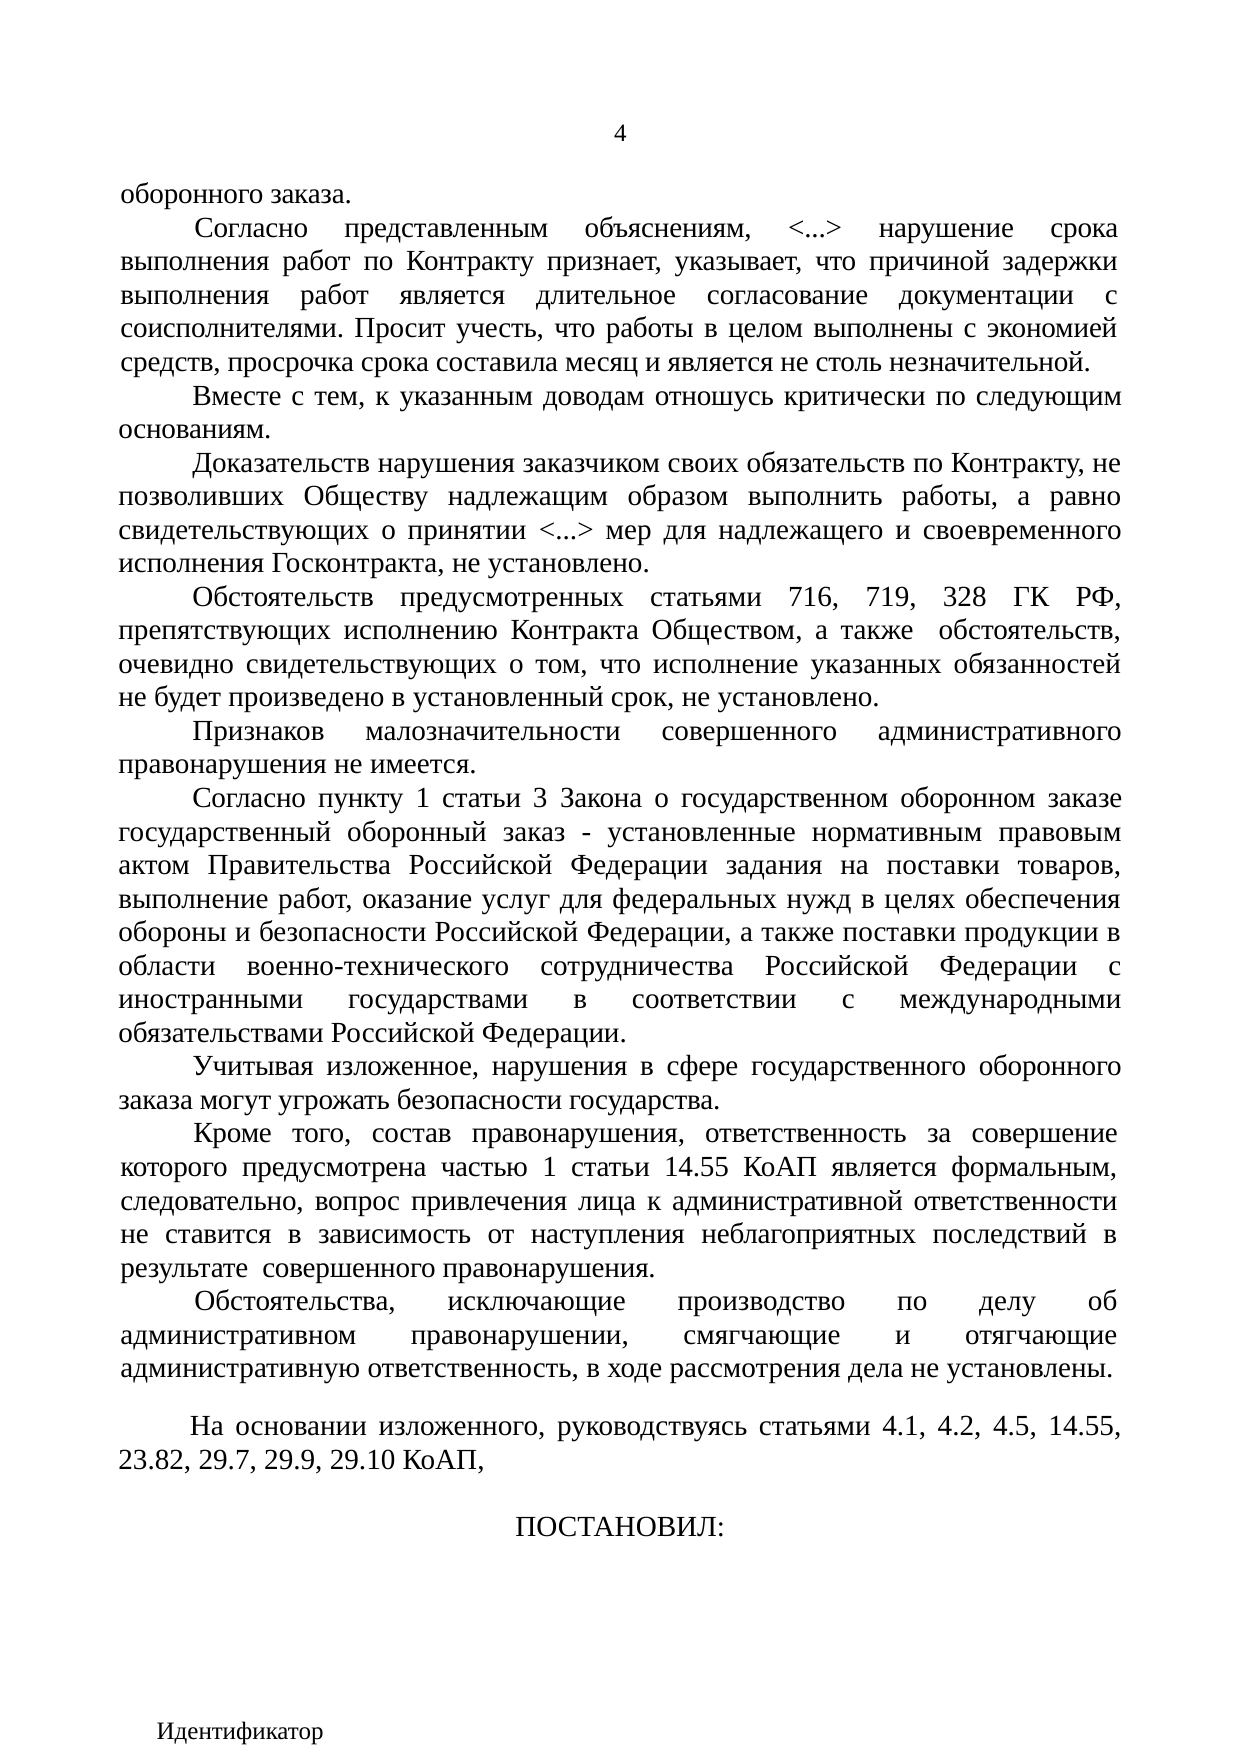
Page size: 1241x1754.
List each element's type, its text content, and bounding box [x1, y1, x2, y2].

text Доказательств нарушения заказчиком своих обязательств по Контракту, не позволивших Обществу надлежащим образом выполнить работы, а равно свидетельствующих о принятии <...> мер для надлежащего и своевременного исполнения Госконтракта, не установлено. [118, 445, 1122, 579]
text оборонного заказа. Согласно представленным объяснениям, <...> нарушение срока выполнения работ по Контракту признает, указывает, что причиной задержки выполнения работ является длительное согласование документации с соисполнителями. Просит учесть, что работы в целом выполнены с экономией средств, просрочка срока составила месяц и является не столь незначительной. [120, 176, 1118, 378]
text Учитывая изложенное, нарушения в сфере государственного оборонного заказа могут угрожать безопасности государства. [118, 1048, 1122, 1116]
text Обстоятельства, исключающие производство по делу об административном правонарушении, смягчающие и отягчающие административную ответственность, в ходе рассмотрения дела не установлены. [120, 1283, 1118, 1384]
text На основании изложенного, руководствуясь статьями 4.1, 4.2, 4.5, 14.55, 23.82, 29.7, 29.9, 29.10 КоАП, [118, 1408, 1122, 1475]
text Признаков малозначительности совершенного административного правонарушения не имеется. [118, 713, 1122, 780]
text Кроме того, состав правонарушения, ответственность за совершение которого предусмотрена частью 1 статьи 14.55 КоАП является формальным, следовательно, вопрос привлечения лица к административной ответственности не ставится в зависимость от наступления неблагоприятных последствий в результате совершенного правонарушения. [120, 1116, 1118, 1283]
text Вместе с тем, к указанным доводам отношусь критически по следующим основаниям. [118, 378, 1122, 445]
text ПОСТАНОВИЛ: [118, 1509, 1122, 1542]
text Согласно пункту 1 статьи 3 Закона о государственном оборонном заказе государственный оборонный заказ - установленные нормативным правовым актом Правительства Российской Федерации задания на поставки товаров, выполнение работ, оказание услуг для федеральных нужд в целях обеспечения обороны и безопасности Российской Федерации, а также поставки продукции в области военно-технического сотрудничества Российской Федерации с иностранными государствами в соответствии с международными обязательствами Российской Федерации. [118, 780, 1122, 1048]
text Обстоятельств предусмотренных статьями 716, 719, 328 ГК РФ, препятствующих исполнению Контракта Обществом, а также обстоятельств, очевидно свидетельствующих о том, что исполнение указанных обязанностей не будет произведено в установленный срок, не установлено. [118, 579, 1122, 713]
